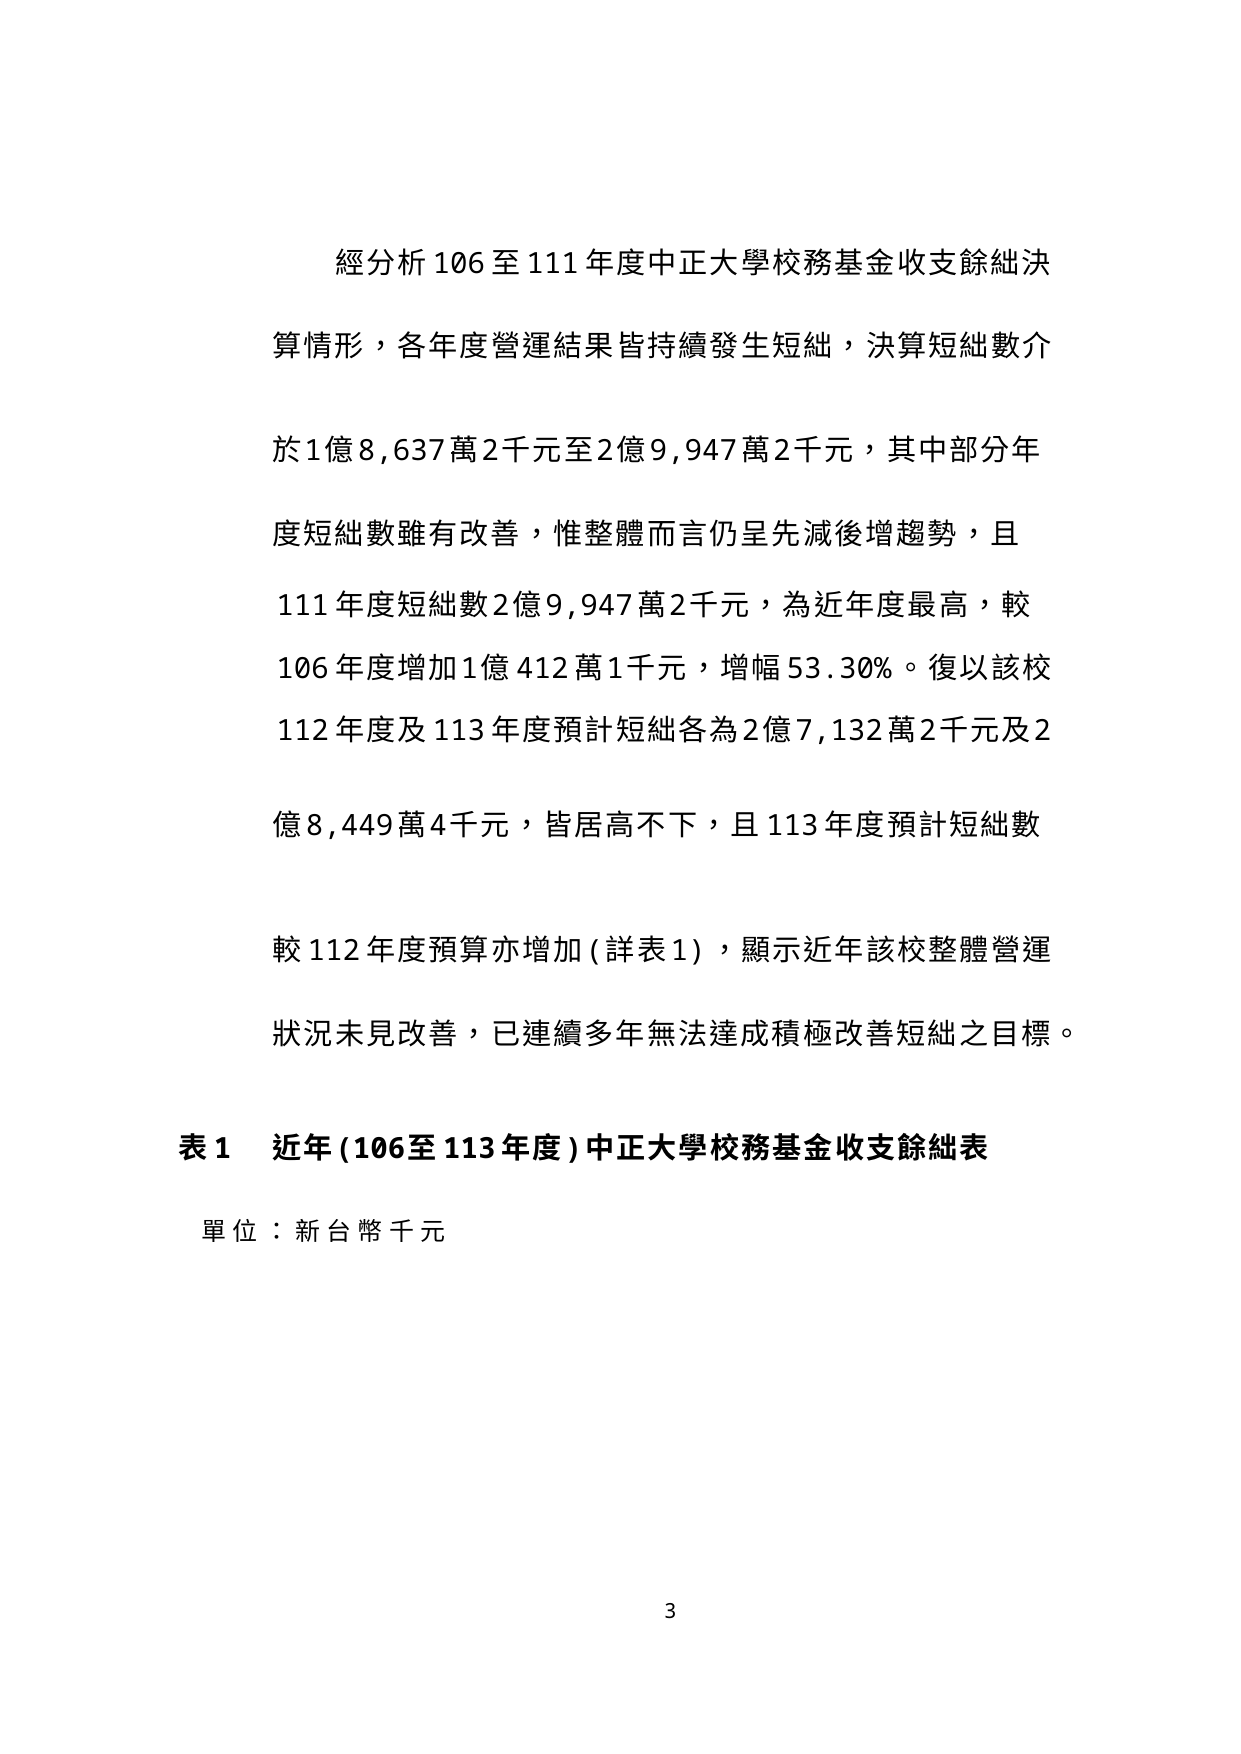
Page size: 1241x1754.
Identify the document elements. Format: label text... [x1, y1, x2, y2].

text 表1 近年(106至113年度)中正大學校務基金收支餘絀表 單位：新台幣千元 [89, 1063, 1166, 1250]
text 經分析106至111年度中正大學校務基金收支餘絀決算情形，各年度營運結果皆持續發生短絀，決算短絀數介於1億8,637萬2千元至2億9,947萬2千元，其中部分年度短絀數雖有改善，惟整體而言仍呈先減後增趨勢，且111年度短絀數2億9,947萬2千元，為近年度最高，較106年度增加1億412萬1千元，增幅53.30%。復以該校112年度及113年度預計短絀各為2億7,132萬2千元及2億8,449萬4千元，皆居高不下，且113年度預計短絀數較112年度預算亦增加(詳表1)，顯示近年該校整體營運狀況未見改善，已連續多年無法達成積極改善短絀之目標。 [266, 177, 1063, 1052]
